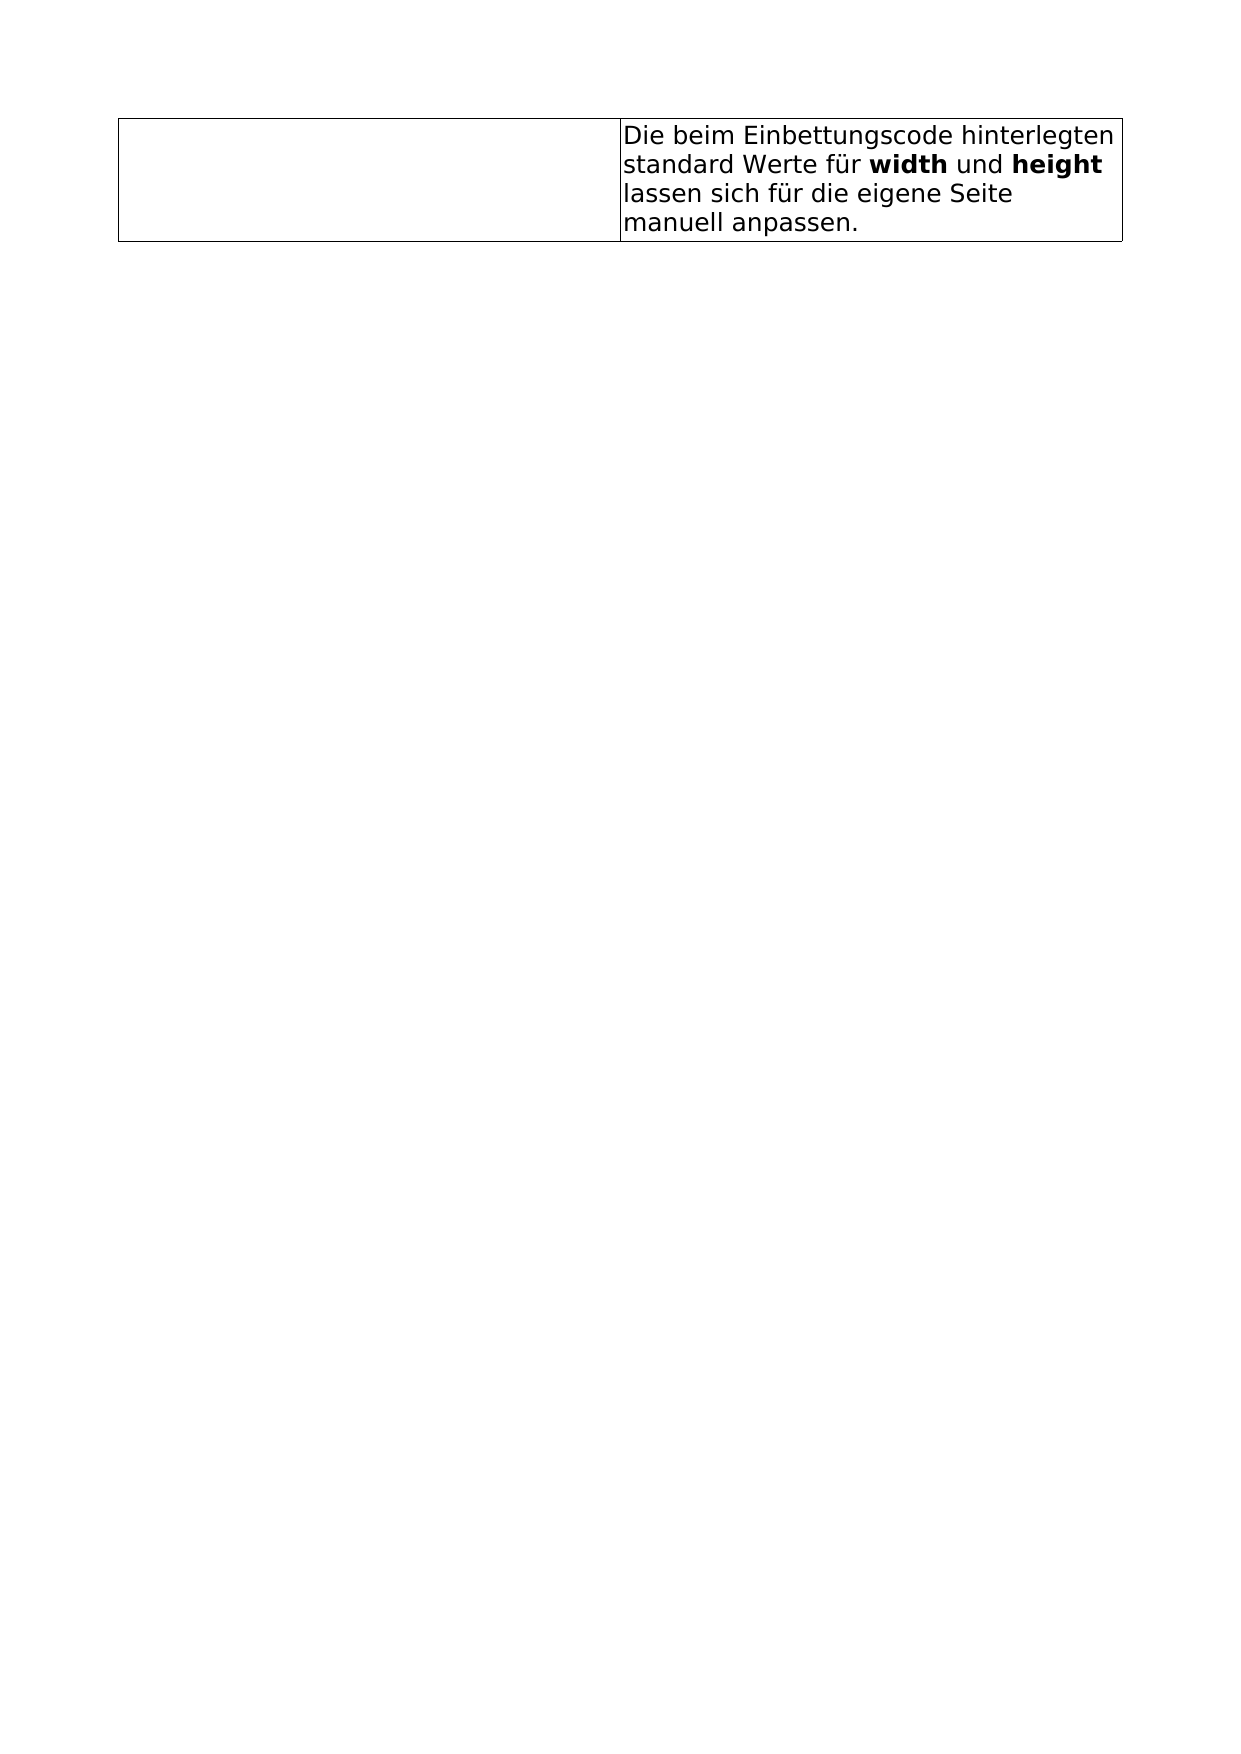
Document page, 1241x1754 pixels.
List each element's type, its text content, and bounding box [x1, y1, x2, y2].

table_header [119, 119, 620, 241]
table_header Die beim Einbettungscode hinterlegten standard Werte für width und height lassen sich für die eigene Seite manuell anpassen. [621, 119, 1122, 241]
